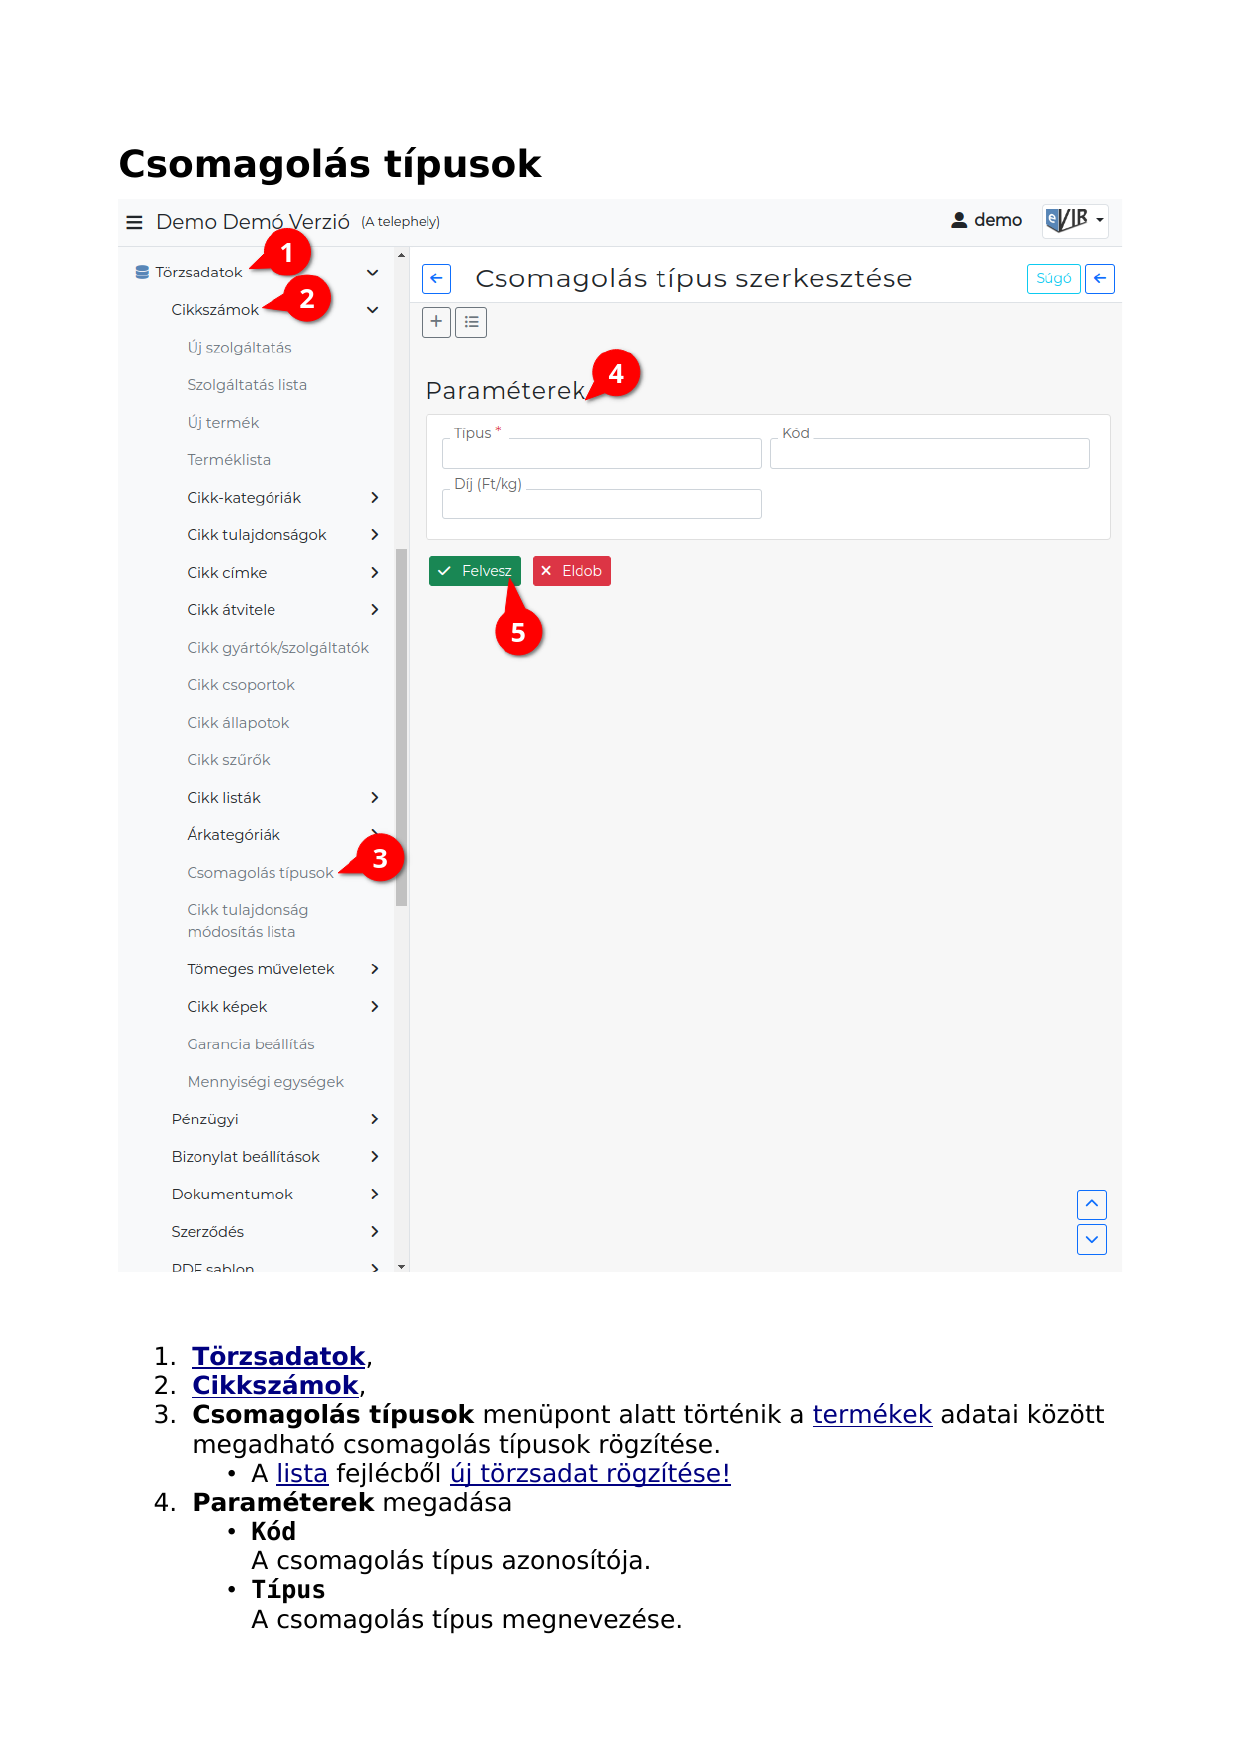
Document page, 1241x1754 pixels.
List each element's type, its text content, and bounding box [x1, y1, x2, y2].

subtitle Csomagolás típusok [118, 143, 1122, 187]
list Típus A csomagolás típus megnevezése. [236, 1576, 1122, 1634]
list Kód A csomagolás típus azonosítója. [236, 1517, 1122, 1576]
list Csomagolás típusok menüpont alatt történik a termékek adatai között megadható csomagolás típusok rögzítése. [177, 1401, 1122, 1459]
list Törzsadatok, [177, 1342, 1122, 1372]
list A lista fejlécből új törzsadat rögzítése! [236, 1459, 1122, 1488]
picture [118, 199, 1123, 1272]
list Cikkszámok, [177, 1372, 1122, 1401]
list Paraméterek megadása [177, 1488, 1122, 1517]
